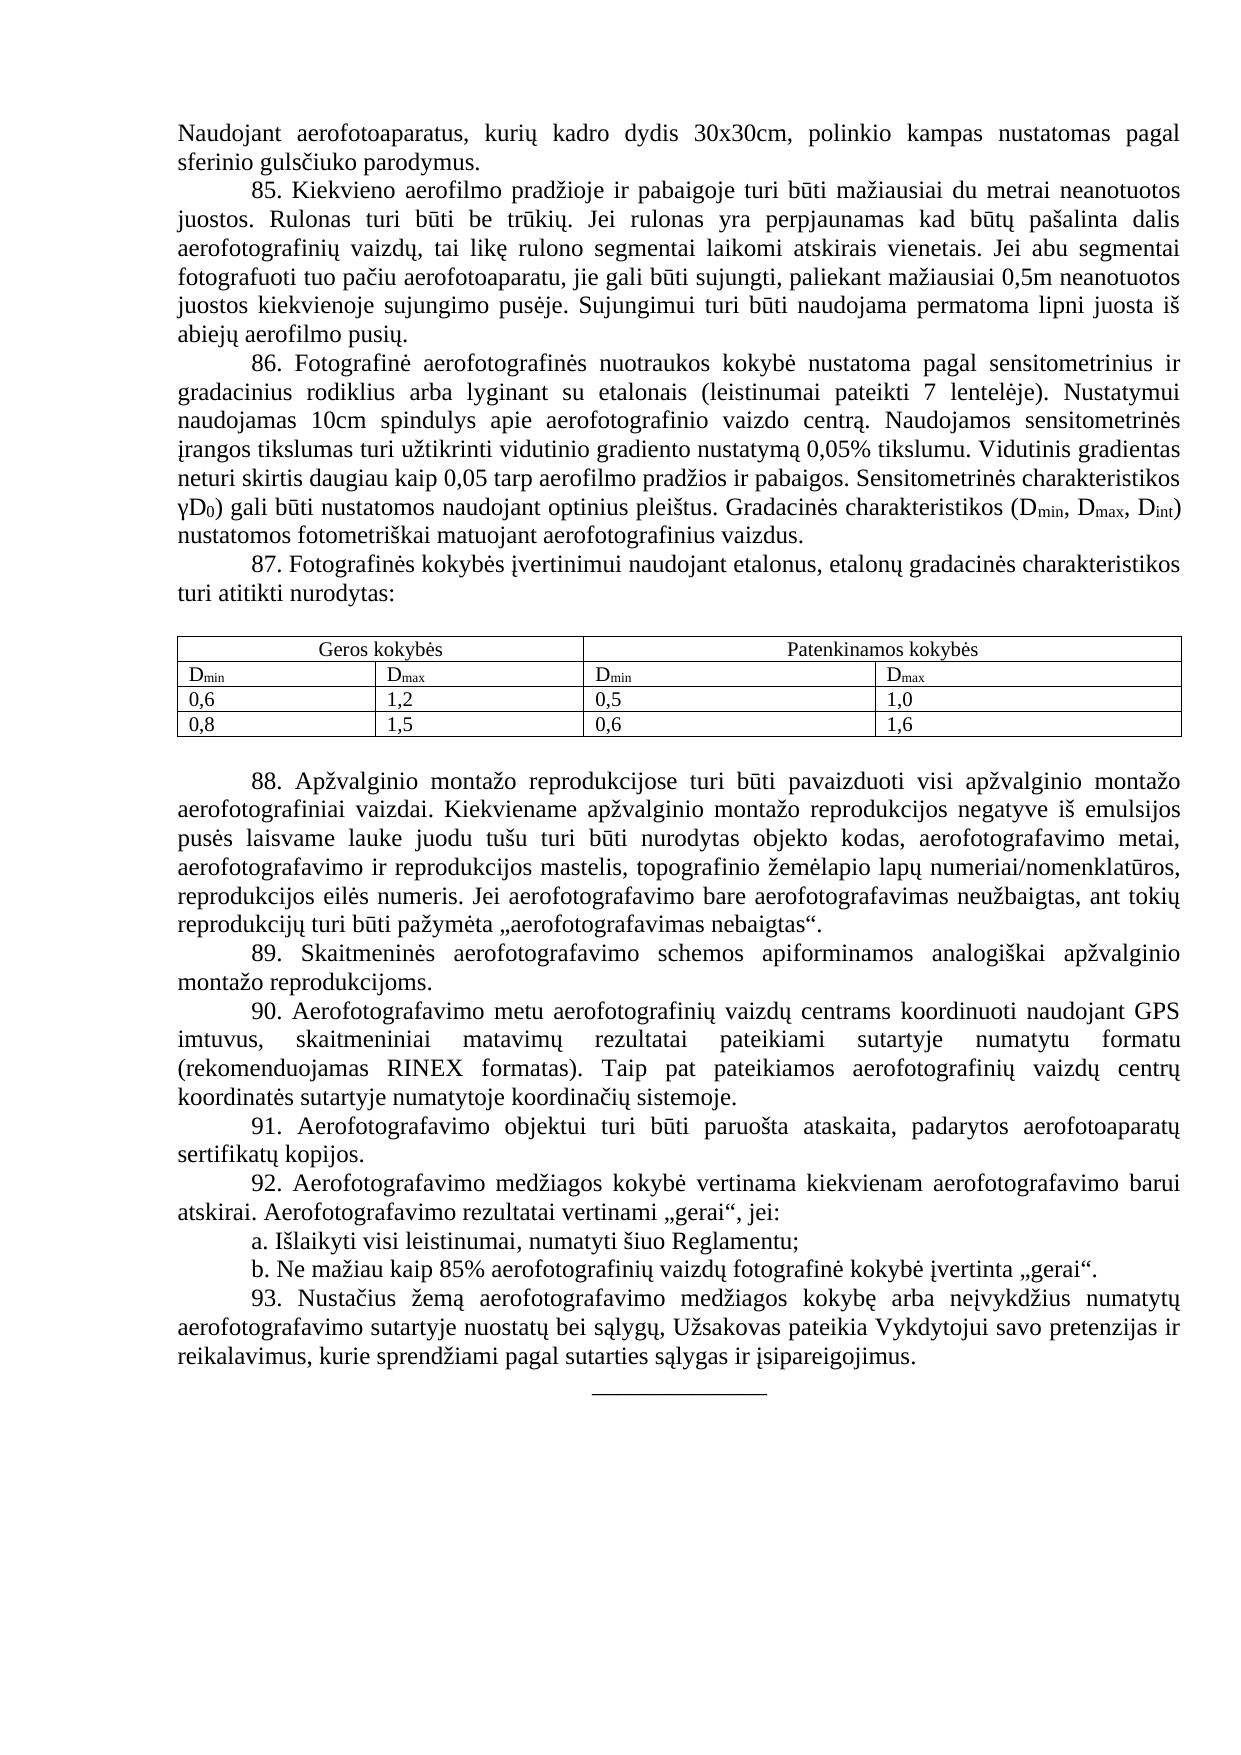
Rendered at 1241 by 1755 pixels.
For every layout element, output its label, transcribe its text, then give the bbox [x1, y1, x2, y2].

table_cell 0,8 [178, 712, 375, 736]
table_cell Dmin [584, 662, 875, 686]
text 90. Aerofotografavimo metu aerofotografinių vaizdų centrams koordinuoti naudojant GPS imtuvus, skaitmeniniai matavimų rezultatai pateikiami sutartyje numatytu formatu (rekomenduojamas RINEX formatas). Taip pat pateikiamos aerofotografinių vaizdų centrų koordinatės sutartyje numatytoje koordinačių sistemoje. [177, 996, 1181, 1111]
table_cell Dmax [876, 662, 1181, 686]
text a. Išlaikyti visi leistinumai, numatyti šiuo Reglamentu; [177, 1226, 1181, 1254]
text 93. Nustačius žemą aerofotografavimo medžiagos kokybę arba neįvykdžius numatytų aerofotografavimo sutartyje nuostatų bei sąlygų, Užsakovas pateikia Vykdytojui savo pretenzijas ir reikalavimus, kurie sprendžiami pagal sutarties sąlygas ir įsipareigojimus. [177, 1283, 1181, 1369]
text 92. Aerofotografavimo medžiagos kokybė vertinama kiekvienam aerofotografavimo barui atskirai. Aerofotografavimo rezultatai vertinami „gerai“, jei: [177, 1168, 1181, 1226]
table_cell Dmin [178, 662, 375, 686]
table_cell 1,5 [376, 712, 583, 736]
text 85. Kiekvieno aerofilmo pradžioje ir pabaigoje turi būti mažiausiai du metrai neanotuotos juostos. Rulonas turi būti be trūkių. Jei rulonas yra perpjaunamas kad būtų pašalinta dalis aerofotografinių vaizdų, tai likę rulono segmentai laikomi atskirais vienetais. Jei abu segmentai fotografuoti tuo pačiu aerofotoaparatu, jie gali būti sujungti, paliekant mažiausiai 0,5m neanotuotos juostos kiekvienoje sujungimo pusėje. Sujungimui turi būti naudojama permatoma lipni juosta iš abiejų aerofilmo pusių. [177, 176, 1181, 348]
text 88. Apžvalginio montažo reprodukcijose turi būti pavaizduoti visi apžvalginio montažo aerofotografiniai vaizdai. Kiekviename apžvalginio montažo reprodukcijos negatyve iš emulsijos pusės laisvame lauke juodu tušu turi būti nurodytas objekto kodas, aerofotografavimo metai, aerofotografavimo ir reprodukcijos mastelis, topografinio žemėlapio lapų numeriai/nomenklatūros, reprodukcijos eilės numeris. Jei aerofotografavimo bare aerofotografavimas neužbaigtas, ant tokių reprodukcijų turi būti pažymėta „aerofotografavimas nebaigtas“. [177, 766, 1181, 938]
table_header Patenkinamos kokybės [584, 637, 1181, 661]
table_cell Dmax [376, 662, 583, 686]
table_cell 1,2 [376, 687, 583, 711]
table_cell 1,6 [876, 712, 1181, 736]
text 89. Skaitmeninės aerofotografavimo schemos apiforminamos analogiškai apžvalginio montažo reprodukcijoms. [177, 938, 1181, 996]
table_cell 1,0 [876, 687, 1181, 711]
text b. Ne mažiau kaip 85% aerofotografinių vaizdų fotografinė kokybė įvertinta „gerai“. [177, 1254, 1181, 1283]
text 86. Fotografinė aerofotografinės nuotraukos kokybė nustatoma pagal sensitometrinius ir gradacinius rodiklius arba lyginant su etalonais (leistinumai pateikti 7 lentelėje). Nustatymui naudojamas 10cm spindulys apie aerofotografinio vaizdo centrą. Naudojamos sensitometrinės įrangos tikslumas turi užtikrinti vidutinio gradiento nustatymą 0,05% tikslumu. Vidutinis gradientas neturi skirtis daugiau kaip 0,05 tarp aerofilmo pradžios ir pabaigos. Sensitometrinės charakteristikos γD0) gali būti nustatomos naudojant optinius pleištus. Gradacinės charakteristikos (Dmin, Dmax, Dint) nustatomos fotometriškai matuojant aerofotografinius vaizdus. [177, 348, 1181, 549]
text ______________ [177, 1369, 1181, 1398]
table_header Geros kokybės [178, 637, 583, 661]
table_cell 0,5 [584, 687, 875, 711]
table_cell 0,6 [178, 687, 375, 711]
text 87. Fotografinės kokybės įvertinimui naudojant etalonus, etalonų gradacinės charakteristikos turi atitikti nurodytas: [177, 549, 1181, 607]
table_cell 0,6 [584, 712, 875, 736]
text 91. Aerofotografavimo objektui turi būti paruošta ataskaita, padarytos aerofotoaparatų sertifikatų kopijos. [177, 1111, 1181, 1168]
text Naudojant aerofotoaparatus, kurių kadro dydis 30x30cm, polinkio kampas nustatomas pagal sferinio gulsčiuko parodymus. [177, 118, 1181, 176]
